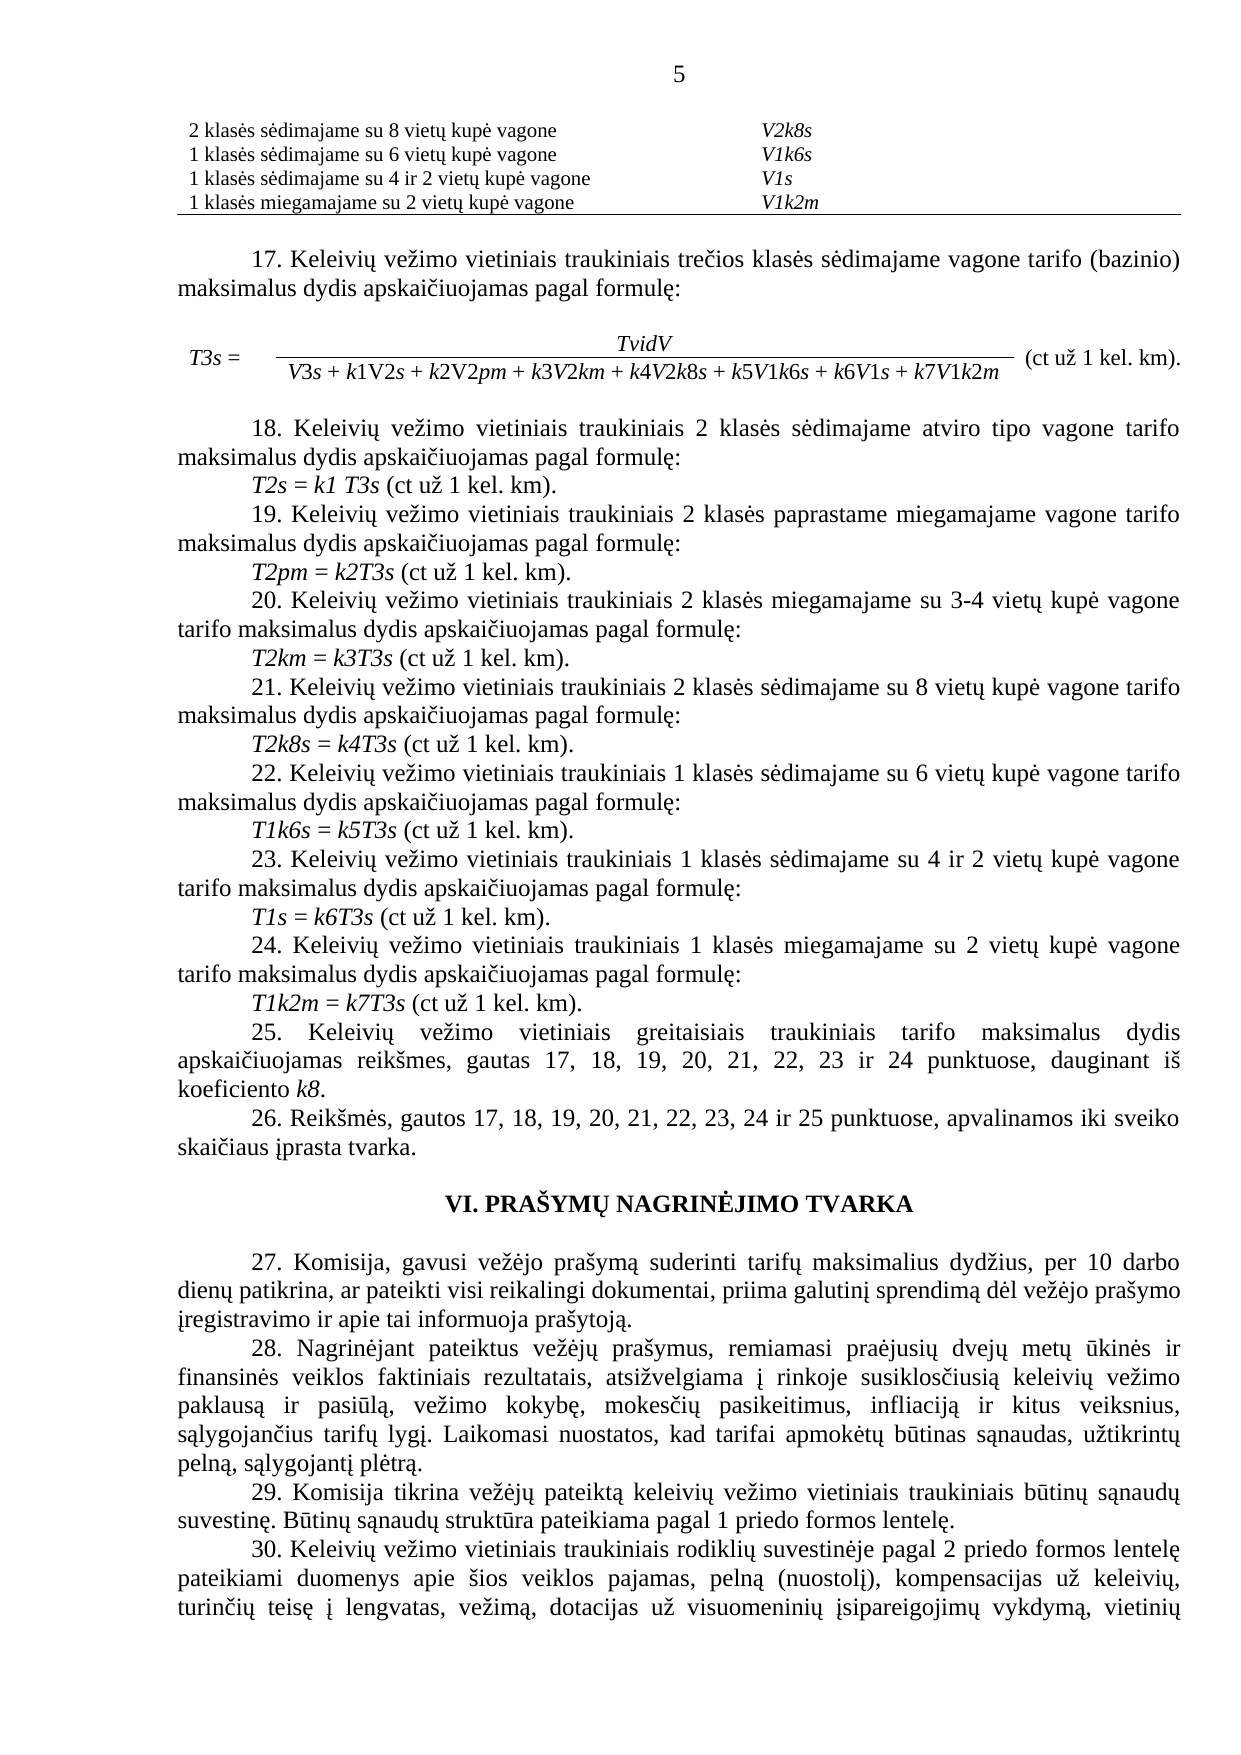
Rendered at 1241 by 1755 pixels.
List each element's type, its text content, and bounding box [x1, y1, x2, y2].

table_cell 1 klasės sėdimajame su 4 ir 2 vietų kupė vagone [177, 166, 745, 190]
table_cell 1 klasės sėdimajame su 6 vietų kupė vagone [177, 142, 745, 166]
text 25. Keleivių vežimo vietiniais greitaisiais traukiniais tarifo maksimalus dydis apskaičiuojamas reikšmes, gautas 17, 18, 19, 20, 21, 22, 23 ir 24 punktuose, dauginant iš koeficiento k8. [177, 1017, 1181, 1103]
text VI. PRAŠYMŲ NAGRINĖJIMO TVARKA [177, 1189, 1181, 1218]
text 28. Nagrinėjant pateiktus vežėjų prašymus, remiamasi praėjusių dvejų metų ūkinės ir finansinės veiklos faktiniais rezultatais, atsižvelgiama į rinkoje susiklosčiusią keleivių vežimo paklausą ir pasiūlą, vežimo kokybę, mokesčių pasikeitimus, infliaciją ir kitus veiksnius, sąlygojančius tarifų lygį. Laikomasi nuostatos, kad tarifai apmokėtų būtinas sąnaudas, užtikrintų pelną, sąlygojantį plėtrą. [177, 1333, 1181, 1477]
text 20. Keleivių vežimo vietiniais traukiniais 2 klasės miegamajame su 3-4 vietų kupė vagone tarifo maksimalus dydis apskaičiuojamas pagal formulę: [177, 585, 1181, 643]
table_header TvidV [276, 330, 1013, 357]
text T2k8s = k4T3s (ct už 1 kel. km). [177, 729, 1181, 758]
text 26. Reikšmės, gautos 17, 18, 19, 20, 21, 22, 23, 24 ir 25 punktuose, apvalinamos iki sveiko skaičiaus įprasta tvarka. [177, 1103, 1181, 1160]
text 17. Keleivių vežimo vietiniais traukiniais trečios klasės sėdimajame vagone tarifo (bazinio) maksimalus dydis apskaičiuojamas pagal formulę: [177, 244, 1181, 302]
table_cell V1s [745, 166, 953, 190]
table_header (ct už 1 kel. km). [1014, 330, 1204, 384]
text T1s = k6T3s (ct už 1 kel. km). [177, 902, 1181, 930]
text 18. Keleivių vežimo vietiniais traukiniais 2 klasės sėdimajame atviro tipo vagone tarifo maksimalus dydis apskaičiuojamas pagal formulę: [177, 413, 1181, 470]
table_header T3s = [177, 330, 276, 384]
text T2pm = k2T3s (ct už 1 kel. km). [177, 557, 1181, 585]
text 30. Keleivių vežimo vietiniais traukiniais rodiklių suvestinėje pagal 2 priedo formos lentelę pateikiami duomenys apie šios veiklos pajamas, pelną (nuostolį), kompensacijas už keleivių, turinčių teisę į lengvatas, vežimą, dotacijas už visuomeninių įsipareigojimų vykdymą, vietinių [177, 1534, 1181, 1620]
table_cell [953, 166, 1181, 190]
table_cell V1k6s [745, 142, 953, 166]
table_cell V2k8s [745, 118, 953, 142]
text 27. Komisija, gavusi vežėjo prašymą suderinti tarifų maksimalius dydžius, per 10 darbo dienų patikrina, ar pateikti visi reikalingi dokumentai, priima galutinį sprendimą dėl vežėjo prašymo įregistravimo ir apie tai informuoja prašytoją. [177, 1247, 1181, 1333]
text T2km = k3T3s (ct už 1 kel. km). [177, 643, 1181, 672]
text 23. Keleivių vežimo vietiniais traukiniais 1 klasės sėdimajame su 4 ir 2 vietų kupė vagone tarifo maksimalus dydis apskaičiuojamas pagal formulę: [177, 844, 1181, 902]
text T1k6s = k5T3s (ct už 1 kel. km). [177, 815, 1181, 844]
table_cell [953, 190, 1181, 214]
text 24. Keleivių vežimo vietiniais traukiniais 1 klasės miegamajame su 2 vietų kupė vagone tarifo maksimalus dydis apskaičiuojamas pagal formulę: [177, 930, 1181, 988]
text 21. Keleivių vežimo vietiniais traukiniais 2 klasės sėdimajame su 8 vietų kupė vagone tarifo maksimalus dydis apskaičiuojamas pagal formulę: [177, 672, 1181, 729]
text T1k2m = k7T3s (ct už 1 kel. km). [177, 988, 1181, 1017]
text T2s = k1 T3s (ct už 1 kel. km). [177, 470, 1181, 499]
text 19. Keleivių vežimo vietiniais traukiniais 2 klasės paprastame miegamajame vagone tarifo maksimalus dydis apskaičiuojamas pagal formulę: [177, 499, 1181, 557]
text 29. Komisija tikrina vežėjų pateiktą keleivių vežimo vietiniais traukiniais būtinų sąnaudų suvestinę. Būtinų sąnaudų struktūra pateikiama pagal 1 priedo formos lentelę. [177, 1477, 1181, 1534]
table_cell [953, 142, 1181, 166]
table_cell V3s + k1V2s + k2V2pm + k3V2km + k4V2k8s + k5V1k6s + k6V1s + k7V1k2m [276, 358, 1013, 384]
table_cell 1 klasės miegamajame su 2 vietų kupė vagone [177, 190, 745, 214]
table_cell 2 klasės sėdimajame su 8 vietų kupė vagone [177, 118, 745, 142]
table_cell [953, 118, 1181, 142]
text 22. Keleivių vežimo vietiniais traukiniais 1 klasės sėdimajame su 6 vietų kupė vagone tarifo maksimalus dydis apskaičiuojamas pagal formulę: [177, 758, 1181, 815]
table_cell V1k2m [745, 190, 953, 214]
